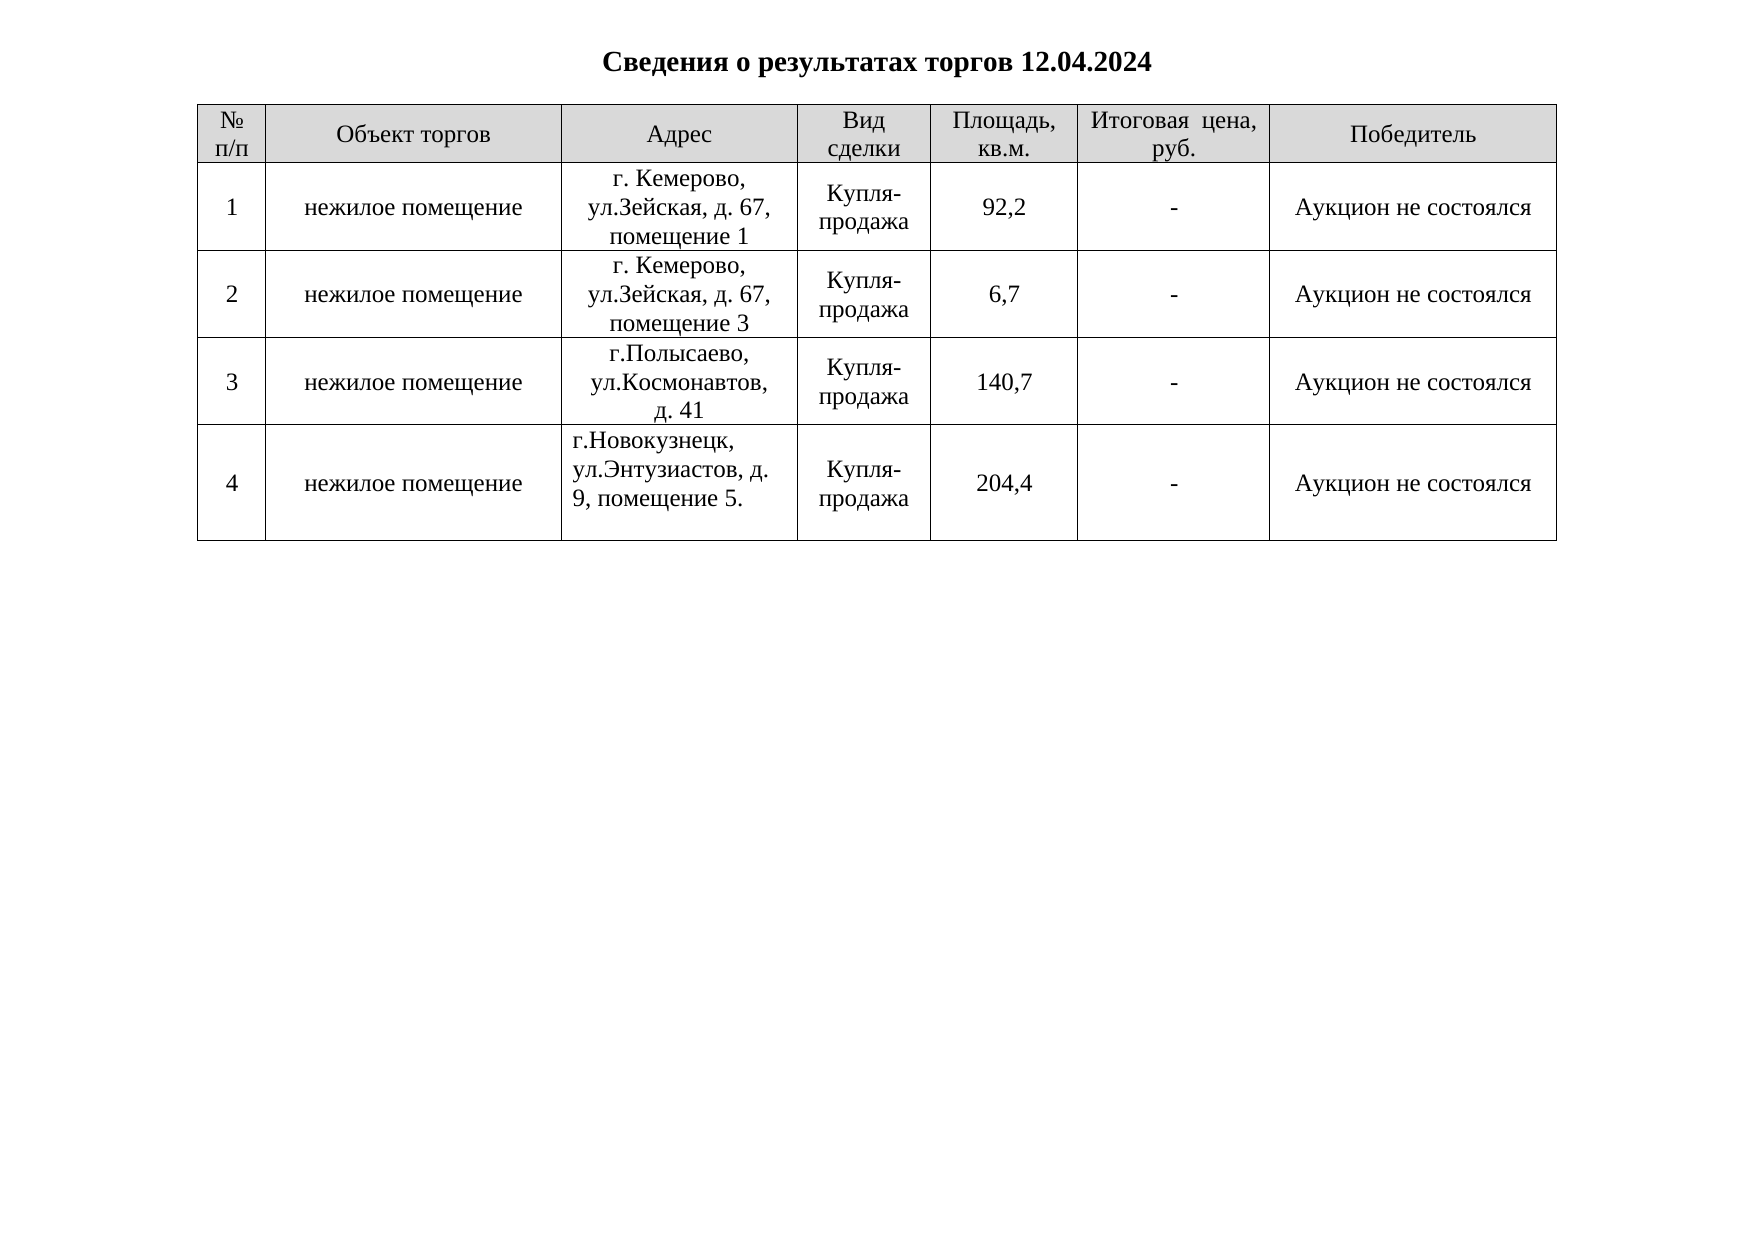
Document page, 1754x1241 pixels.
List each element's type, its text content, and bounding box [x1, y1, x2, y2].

table_cell - [1078, 251, 1269, 337]
table_cell Аукцион не состоялся [1270, 163, 1556, 249]
table_cell Купля-продажа [798, 338, 930, 424]
table_cell г. Кемерово, ул.Зейская, д. 67, помещение 3 [562, 251, 797, 337]
table_cell Купля-продажа [798, 163, 930, 249]
table_cell 140,7 [931, 338, 1077, 424]
table_cell - [1078, 425, 1269, 540]
table_cell нежилое помещение [266, 251, 561, 337]
table_cell Купля-продажа [798, 251, 930, 337]
table_cell 3 [198, 338, 265, 424]
table_cell г. Кемерово, ул.Зейская, д. 67, помещение 1 [562, 163, 797, 249]
table_cell 6,7 [931, 251, 1077, 337]
table_cell Аукцион не состоялся [1270, 338, 1556, 424]
table_cell нежилое помещение [266, 338, 561, 424]
table_header Вид сделки [798, 105, 930, 162]
table_cell г.Новокузнецк, ул.Энтузиастов, д. 9, помещение 5. [562, 425, 797, 540]
table_cell - [1078, 163, 1269, 249]
table_cell 204,4 [931, 425, 1077, 540]
table_cell 4 [198, 425, 265, 540]
text Сведения о результатах торгов 12.04.2024 [118, 44, 1636, 78]
table_cell нежилое помещение [266, 163, 561, 249]
table_cell 1 [198, 163, 265, 249]
table_cell Аукцион не состоялся [1270, 425, 1556, 540]
table_cell нежилое помещение [266, 425, 561, 540]
table_cell г.Полысаево, ул.Космонавтов, д. 41 [562, 338, 797, 424]
table_cell - [1078, 338, 1269, 424]
table_cell 2 [198, 251, 265, 337]
table_cell Купля-продажа [798, 425, 930, 540]
table_header Итоговая цена, руб. [1078, 105, 1269, 162]
table_header Площадь, кв.м. [931, 105, 1077, 162]
table_header Адрес [562, 105, 797, 162]
table_cell Аукцион не состоялся [1270, 251, 1556, 337]
table_cell 92,2 [931, 163, 1077, 249]
table_header № п/п [198, 105, 265, 162]
table_header Объект торгов [266, 105, 561, 162]
table_header Победитель [1270, 105, 1556, 162]
